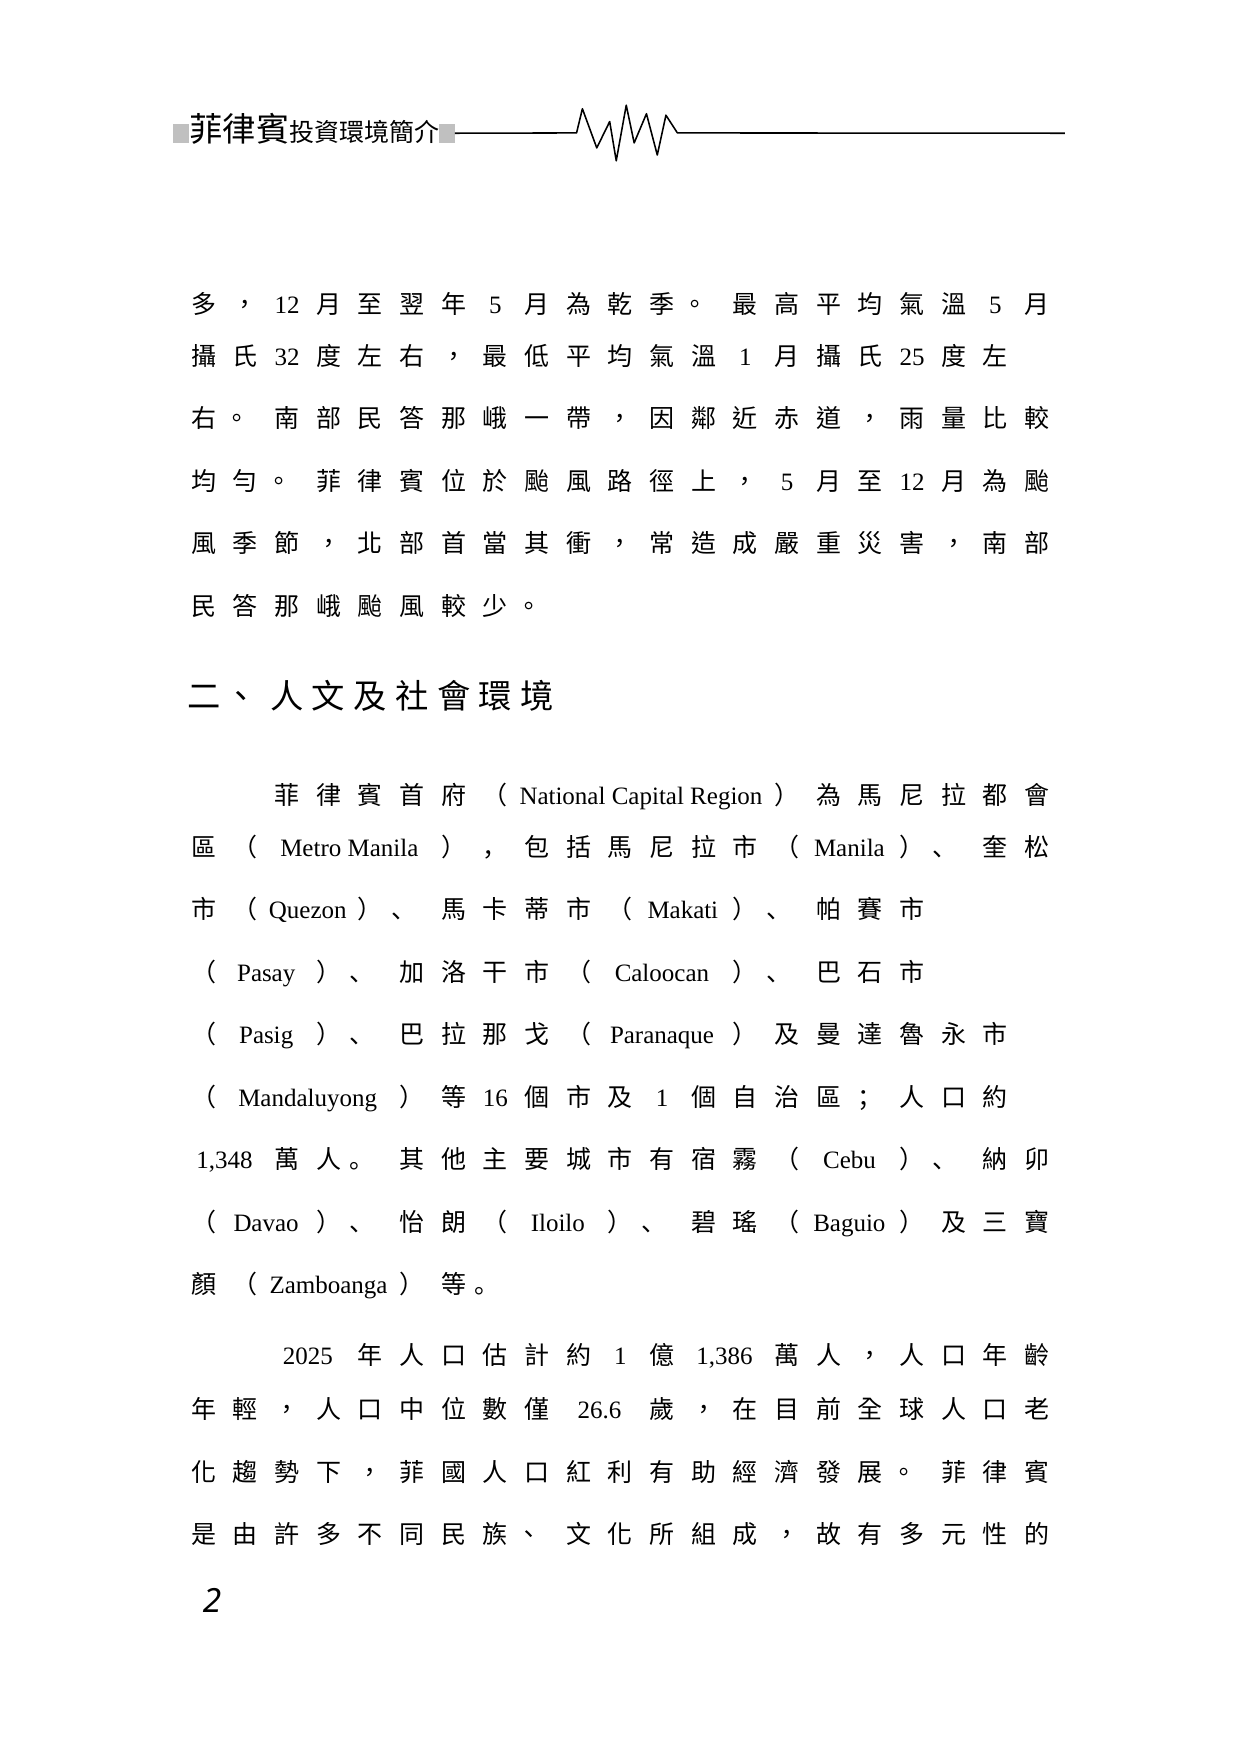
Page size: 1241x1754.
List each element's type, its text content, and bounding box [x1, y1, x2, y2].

text 二、人文及社會環境 [183, 652, 1058, 714]
text 多，12月至翌年5月為乾季。最高平均氣溫5月攝氏32度左右，最低平均氣溫1月攝氏25度左右。南部民答那峨一帶，因鄰近赤道，雨量比較均勻。菲律賓位於颱風路徑上，5月至12月為颱風季節，北部首當其衝，常造成嚴重災害，南部民答那峨颱風較少。 [183, 250, 1058, 625]
text 2025年人口估計約1億1,386萬人，人口年齡年輕，人口中位數僅26.6歲，在目前全球人口老化趨勢下，菲國人口紅利有助經濟發展。菲律賓是由許多不同民族、文化所組成，故有多元性的 [183, 1304, 1058, 1554]
text 菲律賓首府（National Capital Region）為馬尼拉都會區（Metro Manila），包括馬尼拉市（Manila）、奎松市（Quezon）、馬卡蒂市（Makati）、帕賽市（Pasay）、加洛干市（Caloocan）、巴石市（Pasig）、巴拉那戈（Paranaque）及曼達魯永市（Mandaluyong）等16個市及1個自治區；人口約1,348萬人。其他主要城市有宿霧（Cebu）、納卯（Davao）、怡朗（Iloilo）、碧瑤（Baguio）及三寶顏（Zamboanga）等。 [183, 741, 1058, 1304]
